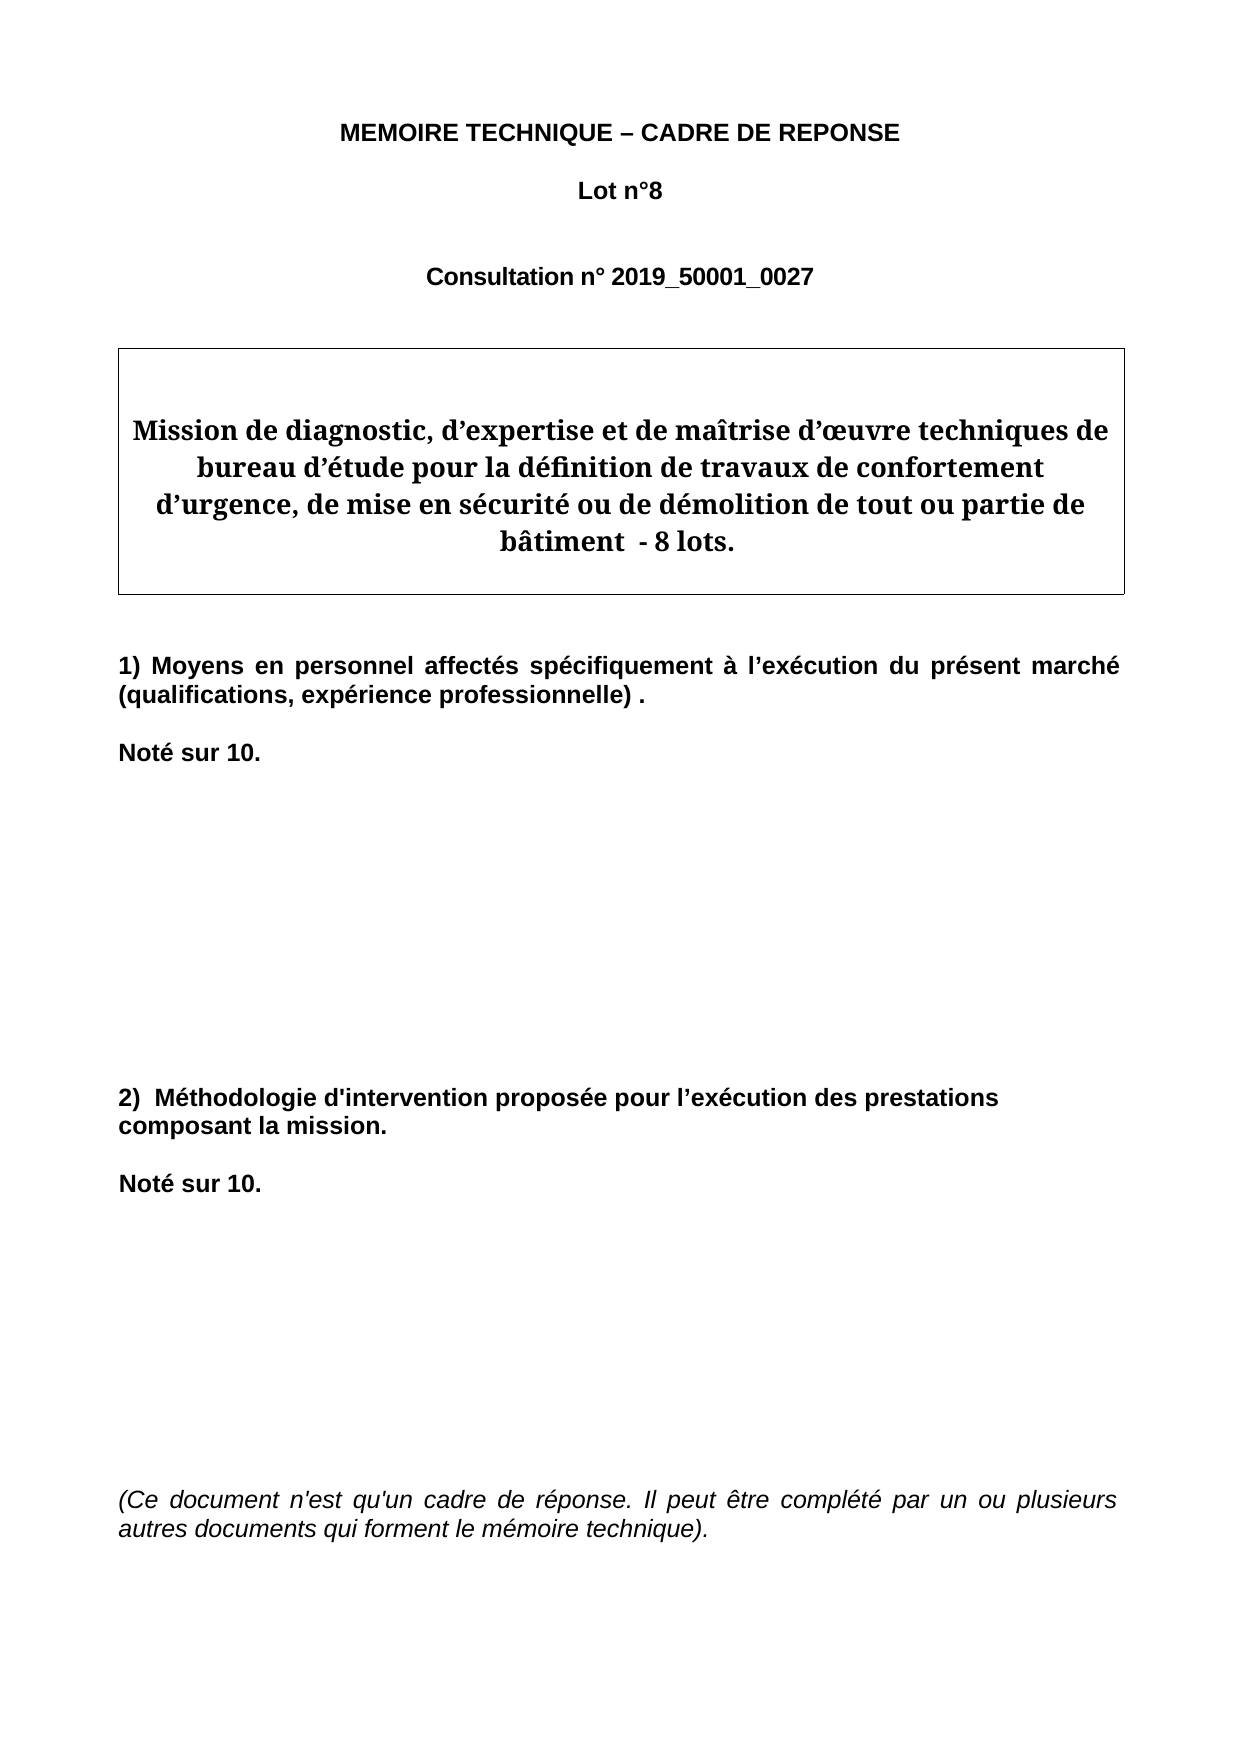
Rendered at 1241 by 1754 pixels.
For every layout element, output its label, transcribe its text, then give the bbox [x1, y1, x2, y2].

text Consultation n° 2019_50001_0027 [118, 262, 1122, 291]
text MEMOIRE TECHNIQUE – CADRE DE REPONSE [118, 118, 1122, 147]
text Noté sur 10. [119, 1169, 1148, 1197]
text Noté sur 10. [118, 737, 1122, 766]
text (Ce document n'est qu'un cadre de réponse. Il peut être complété par un ou plusieurs autres documents qui forment le mémoire technique). [118, 1485, 1122, 1542]
table_header Mission de diagnostic, d’expertise et de maîtrise d’œuvre techniques de bureau d’étude pour la définition de travaux de confortement d’urgence, de mise en sécurité ou de démolition de tout ou partie de bâtiment - 8 lots. [119, 349, 1124, 593]
text 1) Moyens en personnel affectés spécifiquement à l’exécution du présent marché (qualifications, expérience professionnelle) . [118, 651, 1122, 709]
text 2) Méthodologie d'intervention proposée pour l’exécution des prestations composant la mission. [118, 1082, 1122, 1140]
text Lot n°8 [118, 176, 1122, 204]
